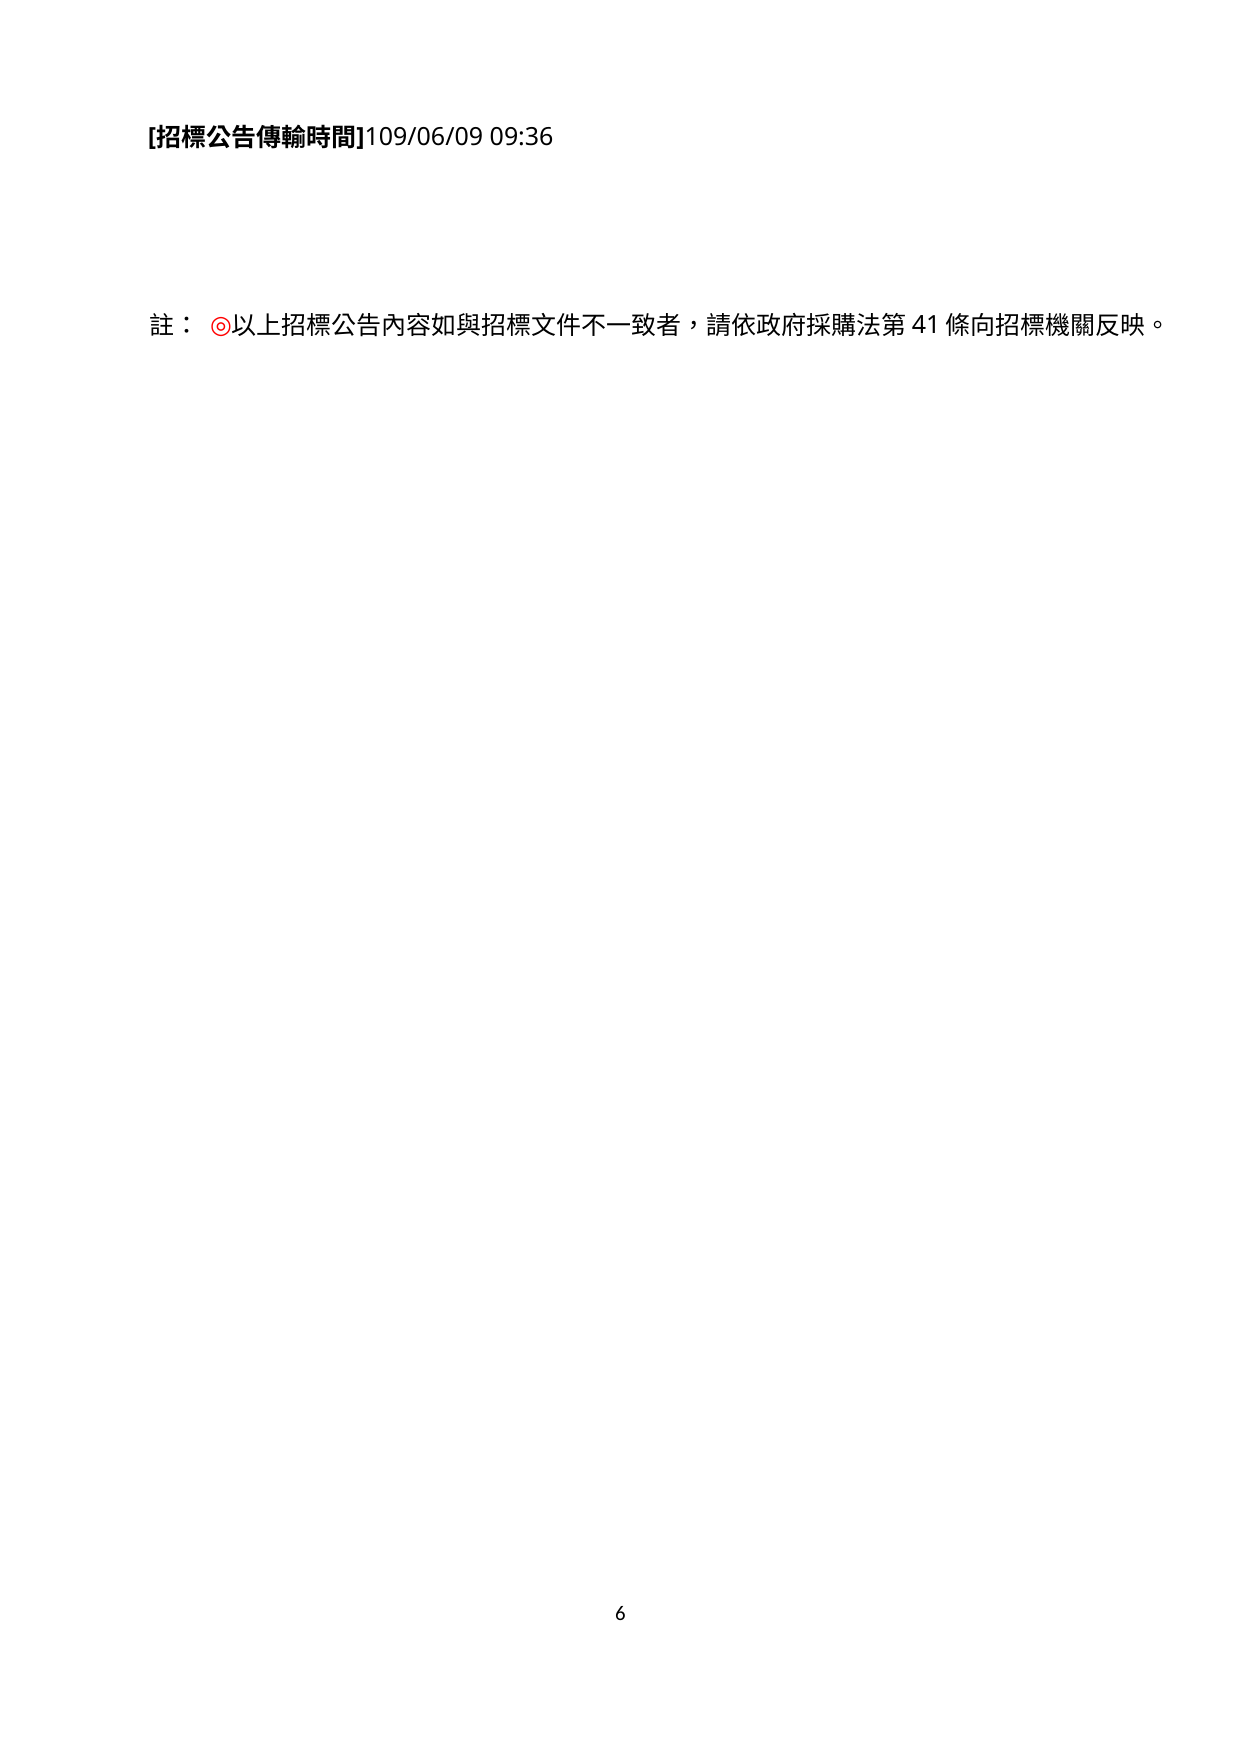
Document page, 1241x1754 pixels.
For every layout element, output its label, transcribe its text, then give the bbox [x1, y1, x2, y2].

table_header ◎以上招標公告內容如與招標文件不一致者，請依政府採購法第41條向招標機關反映。 [208, 219, 1226, 346]
text [機關代碼]A.27.4 [機關名稱]科技部新竹科學園區管理局 [單位名稱]科技部新竹科學園區管理局 [機關地址]300新竹市東區新安路2號 [聯絡人]吳聲育 [聯絡電話](03)5773311分機2531 [傳真號碼](03)5790081 [電子郵件信箱]buck@sipa.gov.tw [標案案號]SBIP-109-008 [標案名稱]科技生活館屋頂防水改善工程 [標的分類]工程類5153 - 屋頂及防水工程 [工程計畫編號] [本採購案是否屬於建築工程]否，本案非屬建築工程 [財物採購性質]非屬財物之工程或勞務 [採購金額]5,535,574元 [採購金額級距]公告金額以上未達查核金額 [辦理方式]自辦 [依據法條]採購法第18條、第19條 [是否適用條約或協定之採購] [是否適用WTO政府採購協定(GPA)] 否 [是否適用臺紐經濟合作協定(ANZTEC)] 否 [是否適用臺星經濟夥伴協定(ASTEP)] 否 [本採購是否屬「具敏感性或國安(含資安)疑慮之業務範疇」採購]否 [本採購是否屬「涉及國家安全」採購]否 [預算金額]5,535,574元 [預算金額是否公開]是 [後續擴充]否 [是否受機關補助]否 [是否含特別預算]否 [本案是否曾以不同案號辦理招標公告且已傳輸其無法決標公告，目前仍未決標] 否 [招標方式]公開招標 [決標方式]最低標 [是否依政府採購法施行細則第64條之2辦理]否 [新增公告傳輸次數]01 [招標狀態]第一次公開招標 [機關自定公告日]109/06/11 [是否複數決標]否 [是否訂有底價]是 [是否屬特殊採購]否 [是否已辦理公開閱覽]否 [是否屬統包]否 [是否屬共同供應契約採購]否 [是否屬二以上機關之聯合採購(不適用共同供應契約規定)]否 [是否應依公共工程專業技師簽證規則實施技師簽證]否 [是否採行協商措施]否 [是否適用採購法第104條或105條或招標期限標準第10條或第4條之1]否 [是否依據採購法第106條第1項第1款辦理]否 [是否提供電子領標]是 [機關文件費(機關實收)]0元 [系統使用費]20元 [文件代收費]0元 [總計]20元 [是否提供現場領標]否 [是否提供電子投標]否 [截止投標]109/06/23 17:00 [開標時間]109/06/24 10:00 [開標地點]300新竹市東區新安路2號[本局一樓會議室] [是否須繳納押標金] 是，尚未提供廠商線上繳納押標金 [押標金額度]詳附加說明[押標金] [投標文字]正體中文 [收受投標文件地點]300新竹市東區新安路2號 [本局一樓收發室] [是否依據採購法第99條]否 [履約地點]新竹市(非原住民地區) [履約期限]詳附加說明[工期] [是否刊登公報]是 [是否依據採購法第11條之1，成立採購工作及審查小組]否 [本案採購契約是否採用主管機關訂定之範本]是 [本案採購契約是否採用主管機關訂定之最新版範本]是 [歸屬計畫類別]非屬愛台十二項計畫 [是否屬災區重建工程]否 [廠商資格摘要] 廠商資格訂為丙等（含）以上綜合營造業或土木包工業，並具備下列資格證明文件者：1.公司登記或商業登記證明文件2.承攬工程手冊（綜合營造業；依營造業法第44條規定：依政府採購法辦理之營繕工程，不得交由評鑑為第三級之綜合營造業或專業營造業者承攬。經評鑑為第三級者為無效標，不得承攬。)或工程記載手冊（土木包工業）3.營造業登記證（綜合營造業）或土木包工業登記證（土木包工業）4.當年度同業公會會員證5.廠商納稅證明6.廠商信用證明。 [是否訂有與履約能力有關之基本資格]是 [廠商應附具之基本資格證明文件或物品] 1.廠商信用之證明。 [附加說明] [領標方式及時間]（一）領標時間：109年6月11日起至109年6月23日止。 （二）領標方式：1.自公告之日起至截止投標期限前至政府採購領投標系統網站http://web.pcc.gov.tw下載招標文件，惟不得任意複製、抄襲、轉載及篡改。2.電子領標之廠商投標時請檢附領標電子憑據書面明細以供查驗。[圖說費]1.電子領標文件費：新台幣零元整。餘依政府採購領投標系統領標作業規定辦理領標費用繳交事宜。2.以上費用無論得標與否概不退還。[押標金]1.新台幣貳拾柒萬元整。2.優良廠商：壹拾參萬伍仟元。（請檢附主管機關已登錄之證明文件）3.押標金受款人：科技部新竹科學園區管理局[開標時間及地點]109年6月24日（星期三）上午10時00分於本局1樓會議室[截標時間]109年6月23日（星期二）下午5時00分整[工期]限決標日次日起15個日曆天內開工，並於開工日起60個日曆天內完工。[本案聯絡人]工程請洽吳聲育，招標文件請洽曾佩芷 電話(03)5773311#2531(03)5773311#2522 [備註]科技部新竹科學園區管理局政風室，檢舉電話：03-5778060。 [是否刊登英文公告]否 [疑義、異議、申訴及檢舉受理單位] [疑義、異議受理單位]科技部新竹科學園區管理局 [申訴受理單位]行政院公共工程委員會採購申訴審議委員會（地址：110臺北市信義區松仁路3號9樓、電話：02-87897530、傳真：02-87897514） [檢舉受理單位] 部會署-科技部採購稽核小組（地址：106臺北市大安區和平東路2段106號17樓、電話：02-27377601、傳真：02-27377249） 法務部調查局（地址：231新北市新店區中華路74號;新店郵政60000號信箱、電話：02-29177777、傳真：02-29188888） 新竹市調查站（地址：30001新竹市東區經國路三段126號;新竹郵政60000號信箱、電話：03-5388888） 法務部廉政署（地址：100臺北市中正區博愛路166號;10099國史館郵局第153號信箱、電話：0800286586、傳真：02-23811234） 中央採購稽核小組（地址：110臺北市信義區松仁路3號9樓、電話：02-87897548、傳真：02-87897554） [招標公告傳輸時間]109/06/09 09:36 [148, 94, 1092, 219]
table_header 註： [148, 219, 208, 346]
